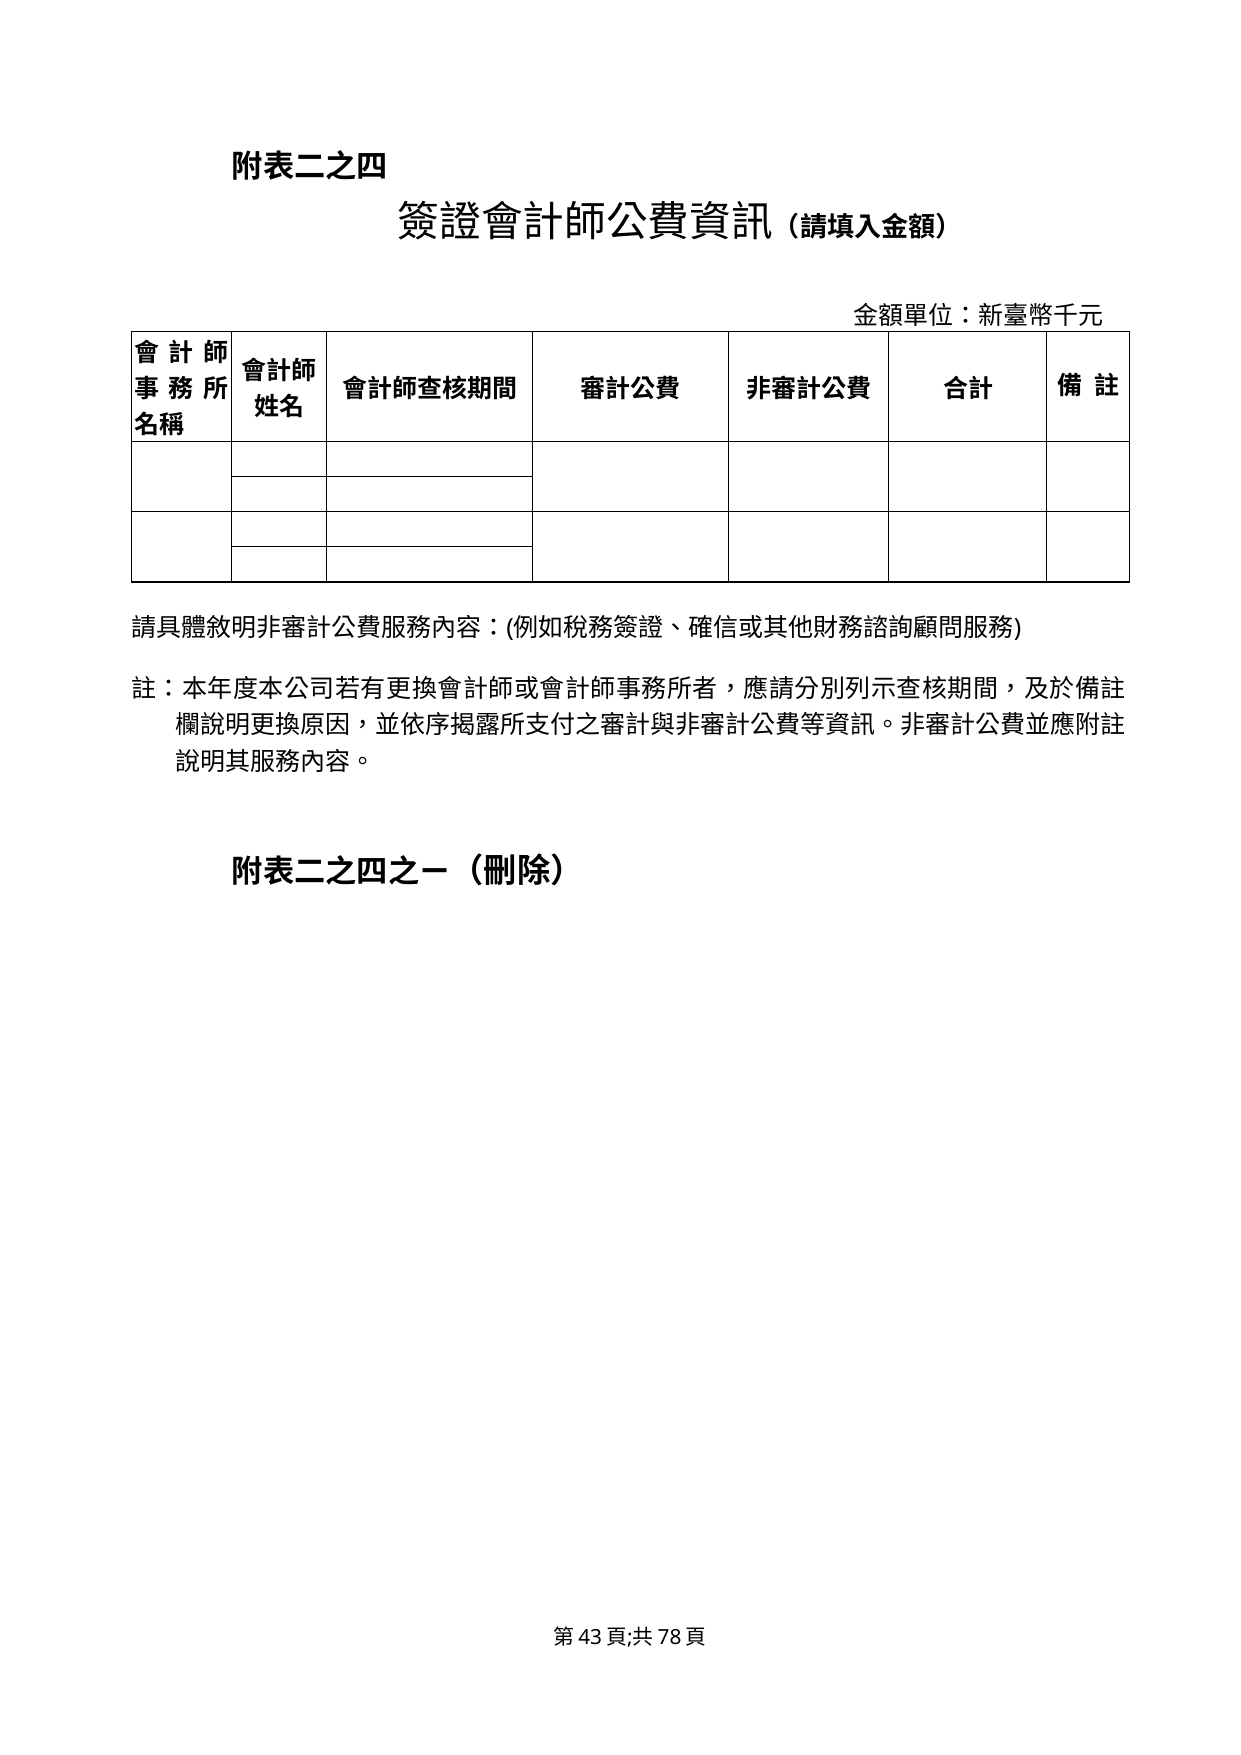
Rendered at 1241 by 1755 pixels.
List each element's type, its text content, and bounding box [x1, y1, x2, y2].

table_cell [533, 442, 728, 511]
table_cell [232, 477, 326, 511]
table_cell [132, 442, 231, 511]
table_header 會計師姓名 [232, 332, 326, 441]
table_header 非審計公費 [729, 332, 888, 441]
table_cell [232, 512, 326, 546]
table_cell [1047, 512, 1129, 581]
subtitle 附表二之四之ㄧ（刪除） [232, 836, 1128, 894]
subtitle 請具體敘明非審計公費服務內容：(例如稅務簽證、確信或其他財務諮詢顧問服務) [131, 607, 1128, 644]
subtitle 附表二之四 [232, 131, 1128, 189]
table_cell [889, 442, 1046, 511]
table_cell [1047, 442, 1129, 511]
table_cell [327, 547, 532, 581]
text 金額單位：新臺幣千元 [131, 298, 1128, 331]
table_cell [729, 442, 888, 511]
subtitle 註：本年度本公司若有更換會計師或會計師事務所者，應請分別列示查核期間，及於備註欄說明更換原因，並依序揭露所支付之審計與非審計公費等資訊。非審計公費並應附註說明其服務內容。 [131, 669, 1128, 777]
table_cell [327, 477, 532, 511]
table_header 合計 [889, 332, 1046, 441]
table_header 會計師查核期間 [327, 332, 532, 441]
table_cell [232, 442, 326, 476]
table_cell [232, 547, 326, 581]
table_cell [889, 512, 1046, 581]
table_cell [729, 512, 888, 581]
table_header 審計公費 [533, 332, 728, 441]
table_header 會計師事務所名稱 [132, 332, 231, 441]
table_cell [132, 512, 231, 581]
table_cell [327, 512, 532, 546]
table_cell [533, 512, 728, 581]
table_header 備 註 [1047, 332, 1129, 441]
subtitle 簽證會計師公費資訊（請填入金額） [232, 189, 1128, 248]
table_cell [327, 442, 532, 476]
